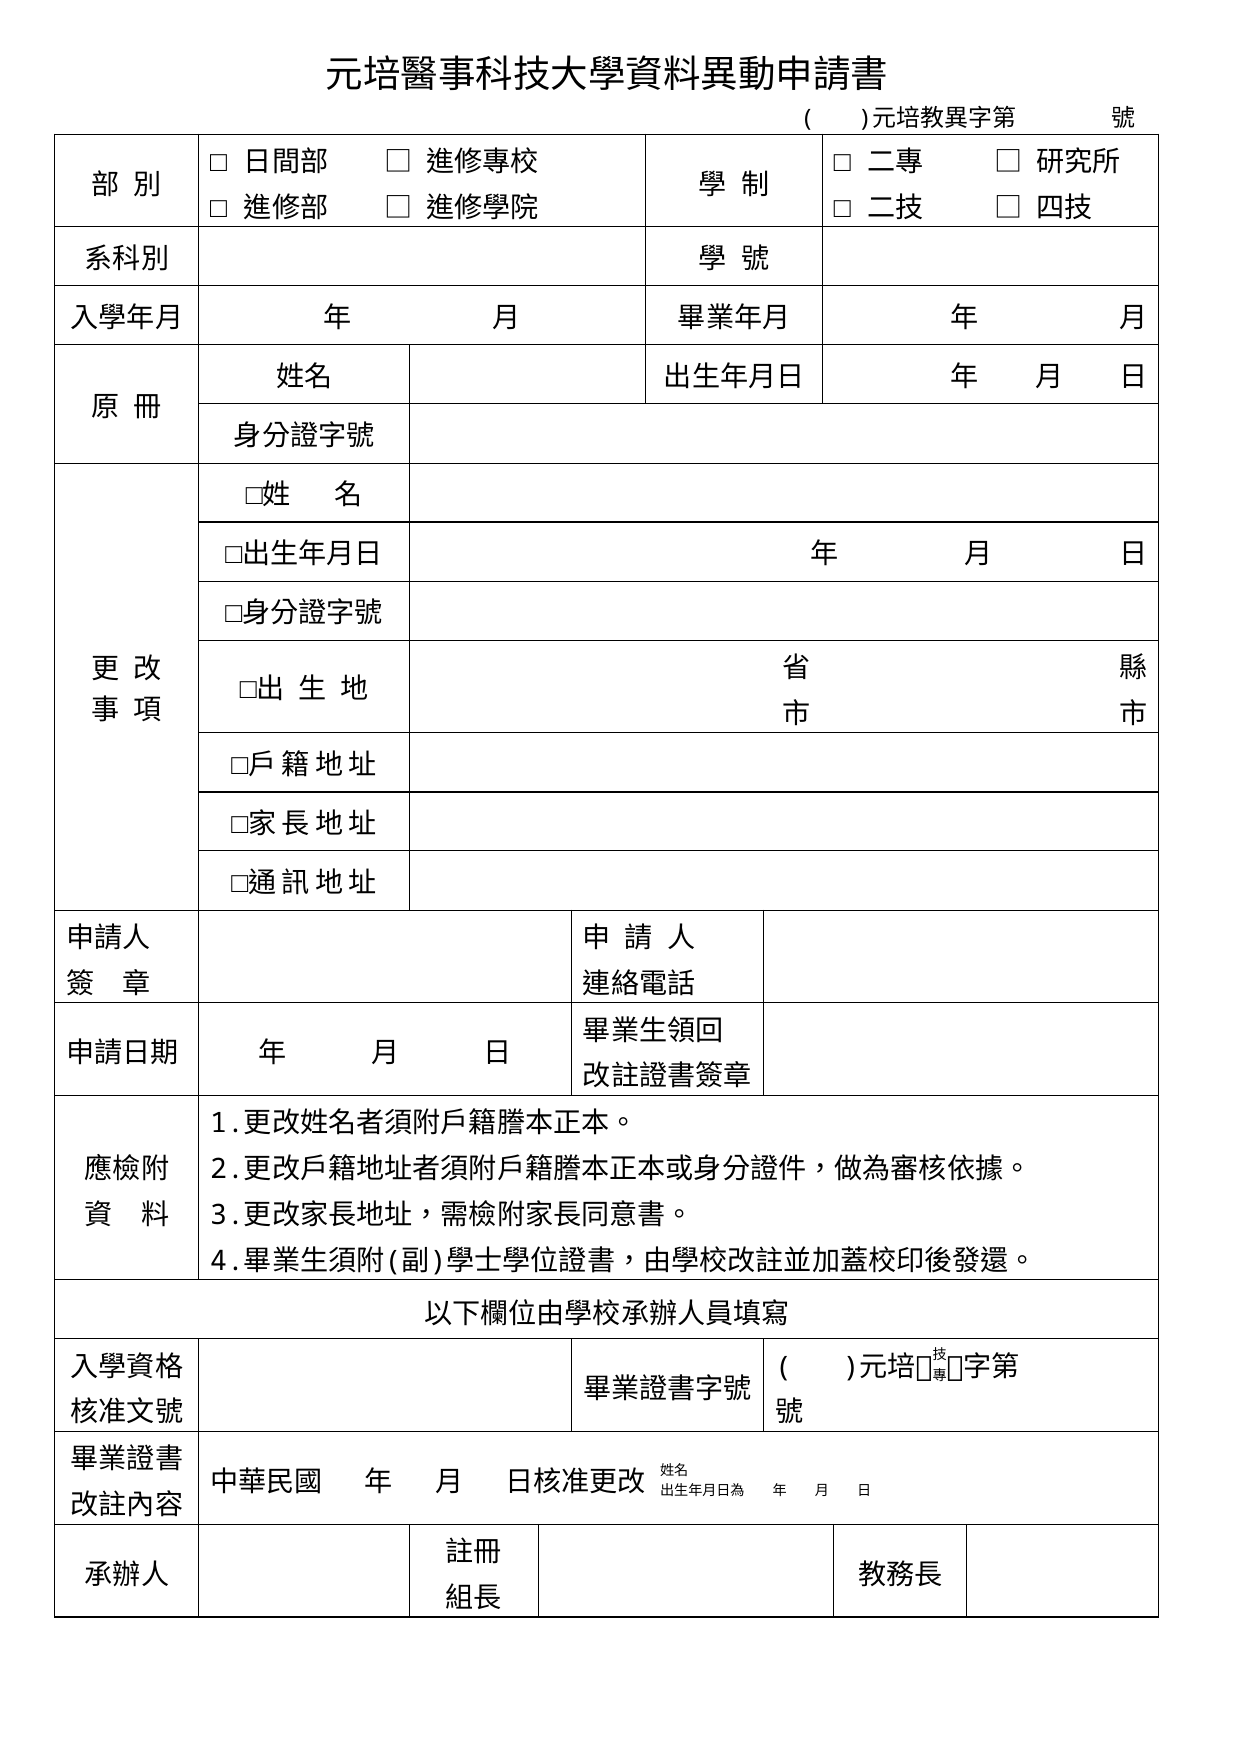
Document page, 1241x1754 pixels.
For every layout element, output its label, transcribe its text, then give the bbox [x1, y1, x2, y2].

table_cell □家長地址 [199, 793, 409, 850]
table_cell 入學年月 [55, 286, 198, 344]
table_cell □出生地 [199, 641, 409, 732]
table_cell ( )元培教異字第 號 [55, 99, 1159, 133]
table_cell 部 別 [55, 135, 198, 226]
table_cell 系科別 [55, 227, 198, 285]
table_cell 年 月 日 [199, 1003, 571, 1095]
table_cell □出生年月日 [199, 523, 409, 581]
table_cell □ 日間部 □ 進修專校 □ 進修部 □ 進修學院 [199, 135, 645, 226]
table_cell □ 二專 □ 研究所 □ 二技 □ 四技 [823, 135, 1158, 226]
table_cell □姓名 [199, 464, 409, 521]
table_cell 畢業生領回 改註證書簽章 [572, 1003, 763, 1095]
table_cell 申請人 簽 章 [55, 911, 198, 1002]
table_cell 年 月 日 [823, 345, 1158, 403]
table_cell 年 月 [199, 286, 645, 344]
table_cell 註冊 組長 [410, 1525, 538, 1616]
table_cell [764, 1003, 1158, 1095]
table_cell □通訊地址 [199, 851, 409, 909]
table_cell 畢業證書 改註內容 [55, 1432, 198, 1524]
table_cell 入學資格 核准文號 [55, 1339, 198, 1431]
table_cell [410, 793, 1158, 850]
table_cell [199, 911, 571, 1002]
table_cell 學 號 [646, 227, 822, 285]
table_cell 應檢附 資 料 [55, 1096, 198, 1279]
table_cell [199, 1525, 409, 1616]
table_cell 省 縣 市 市 [410, 641, 1158, 732]
table_cell [410, 733, 1158, 791]
table_header 元培醫事科技大學資料異動申請書 [55, 44, 1159, 99]
table_cell 申 請 人 連絡電話 [572, 911, 763, 1002]
table_cell [823, 227, 1158, 285]
table_cell [410, 345, 645, 403]
table_cell 中華民國 年 月 日核准更改 姓名 出生年月日為 年 月 日 [199, 1432, 1158, 1524]
table_cell ( )元培﷟技專﷠字第 號 [764, 1339, 1158, 1431]
table_cell 教務長 [834, 1525, 966, 1616]
table_cell 原 冊 [55, 345, 198, 462]
table_cell [410, 851, 1158, 909]
table_cell [967, 1525, 1158, 1616]
table_cell [764, 911, 1158, 1002]
table_cell 姓名 [199, 345, 409, 403]
table_cell 畢業證書字號 [572, 1339, 763, 1431]
table_cell [410, 582, 1158, 639]
table_cell □身分證字號 [199, 582, 409, 639]
table_cell [199, 1339, 571, 1431]
table_cell [410, 464, 1158, 521]
table_cell 學 制 [646, 135, 822, 226]
table_cell 1.更改姓名者須附戶籍謄本正本。 2.更改戶籍地址者須附戶籍謄本正本或身分證件，做為審核依據。 3.更改家長地址，需檢附家長同意書。 4.畢業生須附(副)學士學位證書，由學校改註並加蓋校印後發還。 [199, 1096, 1158, 1279]
table_cell 身分證字號 [199, 404, 409, 462]
table_cell □戶籍地址 [199, 733, 409, 791]
table_cell 畢業年月 [646, 286, 822, 344]
table_cell 年 月 [823, 286, 1158, 344]
table_cell 出生年月日 [646, 345, 822, 403]
table_cell [410, 404, 1158, 462]
table_cell 承辦人 [55, 1525, 198, 1616]
table_cell [199, 227, 645, 285]
table_cell 申請日期 [55, 1003, 198, 1095]
table_cell 以下欄位由學校承辦人員填寫 [55, 1280, 1158, 1338]
table_cell 年 月 日 [410, 523, 1158, 581]
table_cell 更 改 事 項 [55, 464, 198, 909]
table_cell [539, 1525, 833, 1616]
